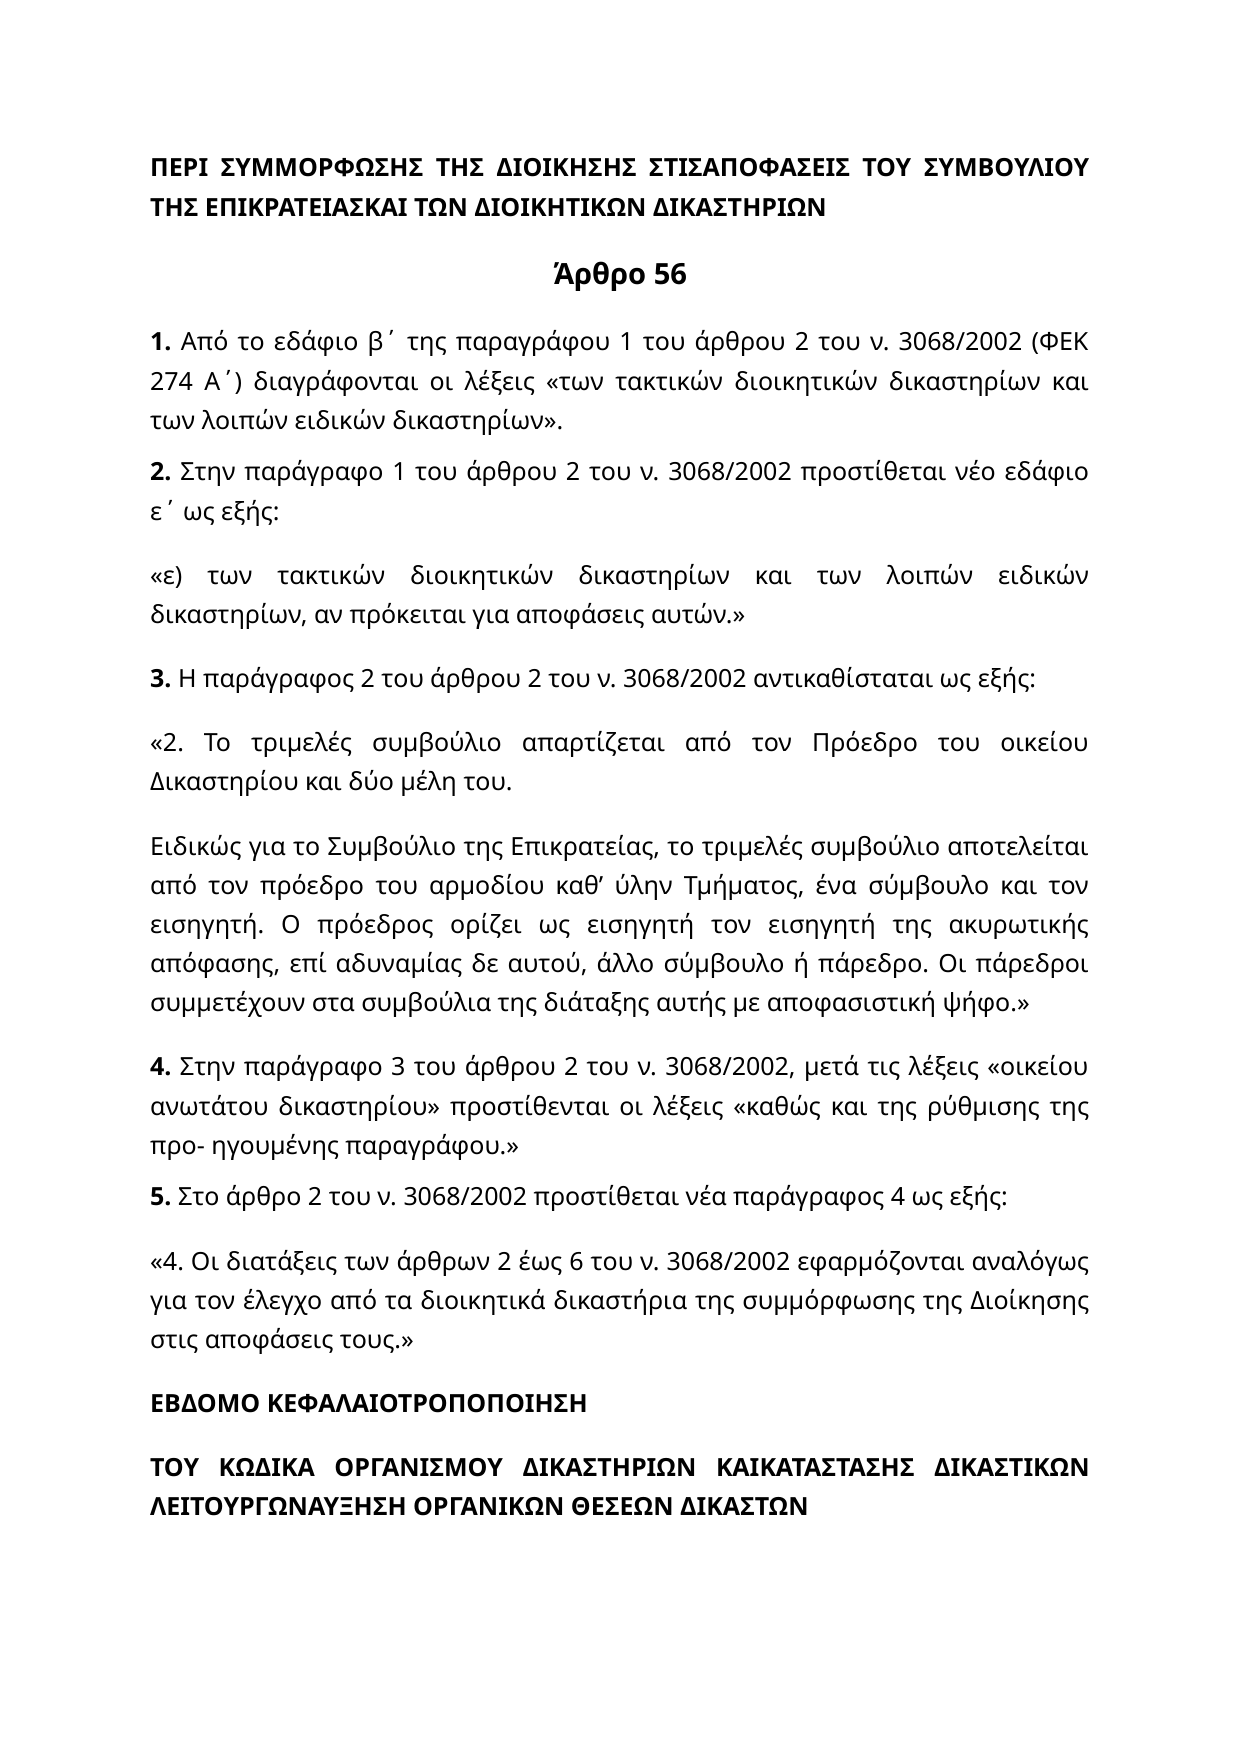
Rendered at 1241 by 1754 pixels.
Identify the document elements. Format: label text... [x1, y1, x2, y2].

text 1. Από το εδάφιο β΄ της παραγράφου 1 του άρθρου 2 του ν. 3068/2002 (ΦΕΚ 274 Α΄) διαγράφονται οι λέξεις «των τακτικών διοικητικών δικαστηρίων και των λοιπών ειδικών δικαστηρίων». [150, 324, 1090, 436]
text 4. Στην παράγραφο 3 του άρθρου 2 του ν. 3068/2002, μετά τις λέξεις «οικείου ανωτάτου δικαστηρίου» προστίθενται οι λέξεις «καθώς και της ρύθμισης της προ- ηγουμένης παραγράφου.» [150, 1049, 1090, 1161]
subtitle Άρθρο 56 [150, 253, 1090, 293]
text Ειδικώς για το Συμβούλιο της Επικρατείας, το τριμελές συμβούλιο αποτελείται από τον πρόεδρο του αρμοδίου καθ’ ύλην Τμήματος, ένα σύμβουλο και τον εισηγητή. Ο πρόεδρος ορίζει ως εισηγητή τον εισηγητή της ακυρωτικής απόφασης, επί αδυναμίας δε αυτού, άλλο σύμβουλο ή πάρεδρο. Οι πάρεδροι συμμετέχουν στα συμβούλια της διάταξης αυτής με αποφασιστική ψήφο.» [150, 828, 1090, 1019]
text «4. Οι διατάξεις των άρθρων 2 έως 6 του ν. 3068/2002 εφαρμόζονται αναλόγως για τον έλεγχο από τα διοικητικά δικαστήρια της συμμόρφωσης της Διοίκησης στις αποφάσεις τους.» [150, 1243, 1090, 1356]
text «2. Το τριμελές συμβούλιο απαρτίζεται από τον Πρόεδρο του οικείου Δικαστηρίου και δύο μέλη του. [150, 725, 1090, 798]
text 5. Στο άρθρο 2 του ν. 3068/2002 προστίθεται νέα παράγραφος 4 ως εξής: [150, 1179, 1090, 1213]
text 2. Στην παράγραφο 1 του άρθρου 2 του ν. 3068/2002 προστίθεται νέο εδάφιο ε΄ ως εξής: [150, 454, 1090, 527]
text 3. Η παράγραφος 2 του άρθρου 2 του ν. 3068/2002 αντικαθίσταται ως εξής: [150, 661, 1090, 695]
text ΠΕΡΙ ΣΥΜΜΟΡΦΩΣΗΣ ΤΗΣ ΔΙΟΙΚΗΣΗΣ ΣΤΙΣΑΠΟΦΑΣΕΙΣ ΤΟΥ ΣΥΜΒΟΥΛΙΟΥ ΤΗΣ ΕΠΙΚΡΑΤΕΙΑΣΚΑΙ ΤΩΝ ΔΙΟΙΚΗΤΙΚΩΝ ΔΙΚΑΣΤΗΡΙΩΝ [150, 150, 1090, 223]
text «ε) των τακτικών διοικητικών δικαστηρίων και των λοιπών ειδικών δικαστηρίων, αν πρόκειται για αποφάσεις αυτών.» [150, 557, 1090, 631]
text ΤΟΥ ΚΩΔΙΚΑ ΟΡΓΑΝΙΣΜΟΥ ΔΙΚΑΣΤΗΡΙΩΝ ΚΑΙΚΑΤΑΣΤΑΣΗΣ ΔΙΚΑΣΤΙΚΩΝ ΛΕΙΤΟΥΡΓΩΝΑΥΞΗΣΗ ΟΡΓΑΝΙΚΩΝ ΘΕΣΕΩΝ ΔΙΚΑΣΤΩΝ [150, 1450, 1090, 1523]
text ΕΒΔΟΜΟ ΚΕΦΑΛΑΙΟΤΡΟΠΟΠΟΙΗΣΗ [150, 1386, 1090, 1420]
